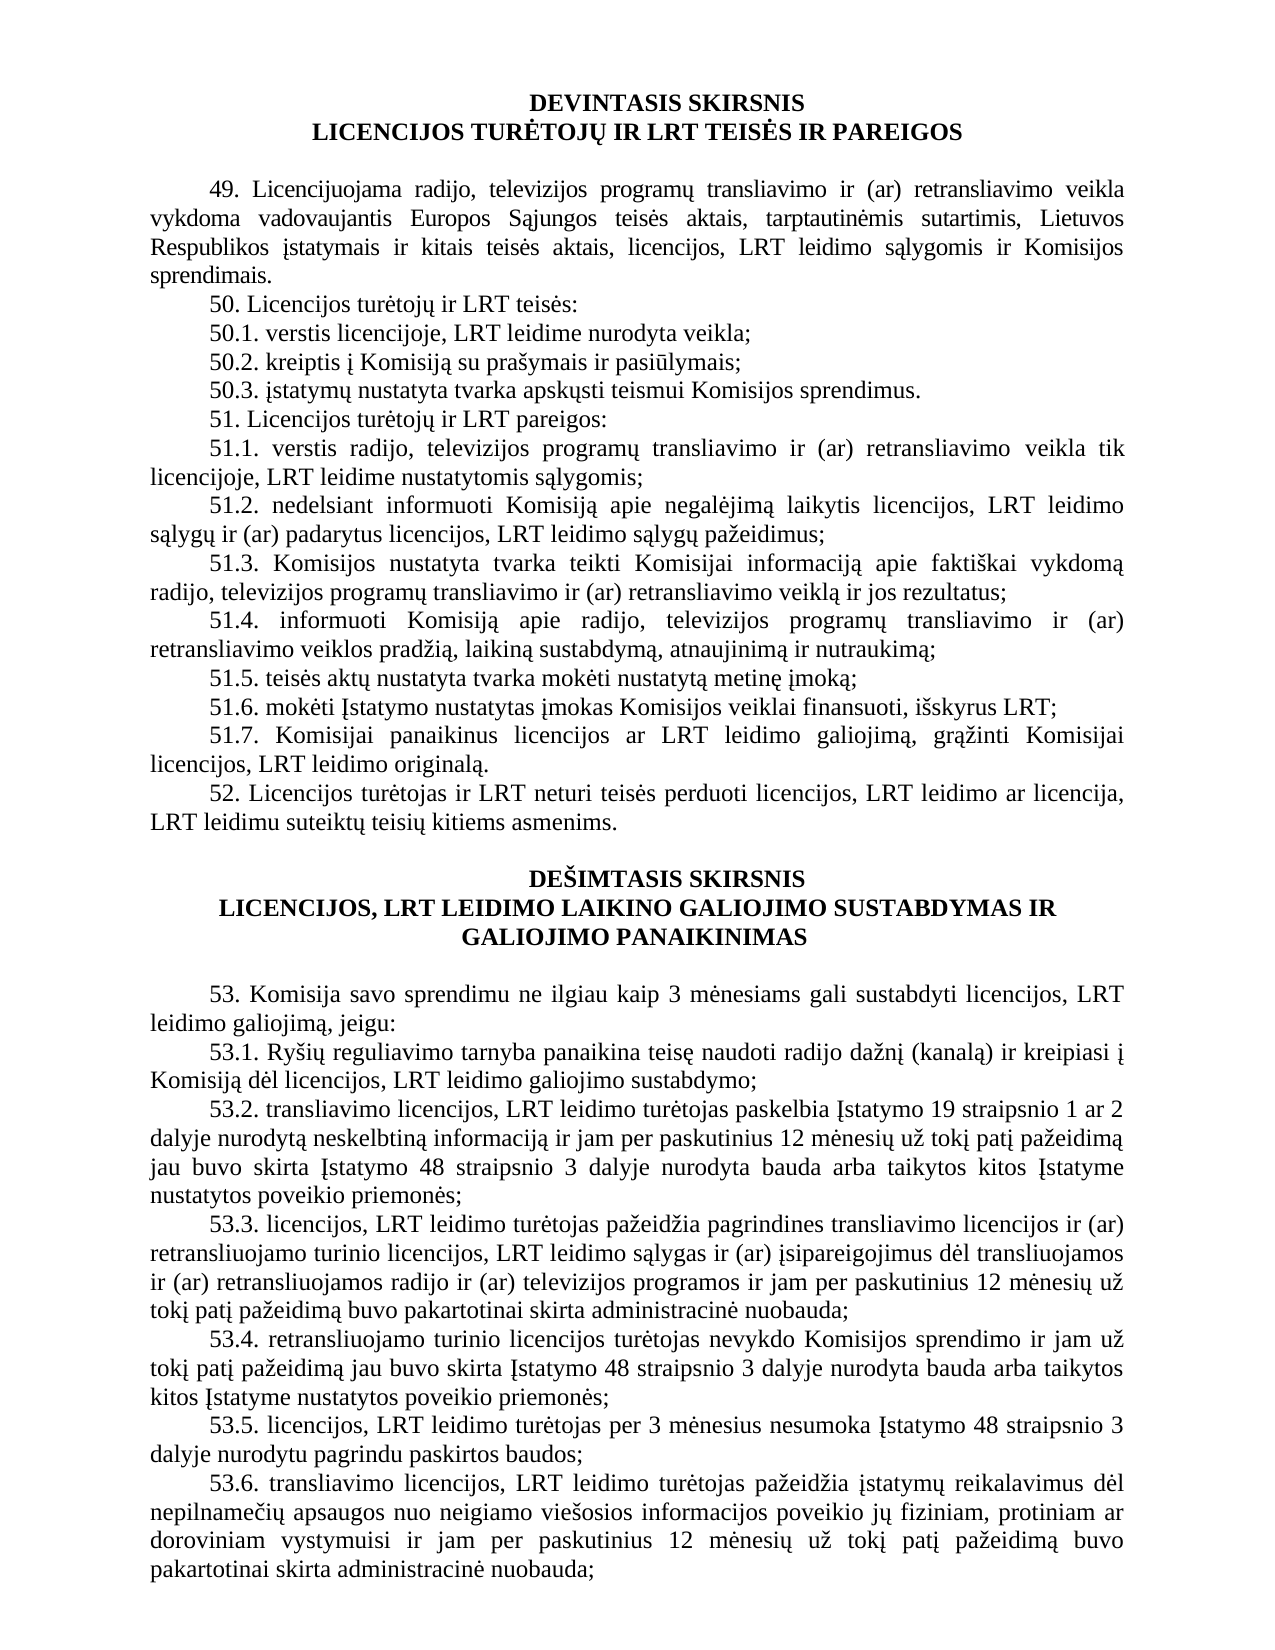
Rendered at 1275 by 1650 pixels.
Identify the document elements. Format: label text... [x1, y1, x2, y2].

text 51.7. Komisijai panaikinus licencijos ar LRT leidimo galiojimą, grąžinti Komisijai licencijos, LRT leidimo originalą. [150, 720, 1125, 778]
text 53. Komisija savo sprendimu ne ilgiau kaip 3 mėnesiams gali sustabdyti licencijos, LRT leidimo galiojimą, jeigu: [150, 979, 1125, 1037]
text 50. Licencijos turėtojų ir LRT teisės: [150, 289, 1125, 318]
text DEVINTASIS SKIRSNIS [150, 88, 1125, 117]
text 53.1. Ryšių reguliavimo tarnyba panaikina teisę naudoti radijo dažnį (kanalą) ir kreipiasi į Komisiją dėl licencijos, LRT leidimo galiojimo sustabdymo; [150, 1037, 1125, 1094]
text 51.2. nedelsiant informuoti Komisiją apie negalėjimą laikytis licencijos, LRT leidimo sąlygų ir (ar) padarytus licencijos, LRT leidimo sąlygų pažeidimus; [150, 490, 1125, 548]
text 49. Licencijuojama radijo, televizijos programų transliavimo ir (ar) retransliavimo veikla vykdoma vadovaujantis Europos Sąjungos teisės aktais, tarptautinėmis sutartimis, Lietuvos Respublikos įstatymais ir kitais teisės aktais, licencijos, LRT leidimo sąlygomis ir Komisijos sprendimais. [150, 174, 1125, 289]
text 53.5. licencijos, LRT leidimo turėtojas per 3 mėnesius nesumoka Įstatymo 48 straipsnio 3 dalyje nurodytu pagrindu paskirtos baudos; [150, 1410, 1125, 1468]
text DEŠIMTASIS SKIRSNIS [150, 864, 1125, 893]
text 51. Licencijos turėtojų ir LRT pareigos: [150, 404, 1125, 433]
text 50.3. įstatymų nustatyta tvarka apskųsti teismui Komisijos sprendimus. [150, 375, 1125, 404]
text 51.4. informuoti Komisiją apie radijo, televizijos programų transliavimo ir (ar) retransliavimo veiklos pradžią, laikiną sustabdymą, atnaujinimą ir nutraukimą; [150, 605, 1125, 663]
text 53.6. transliavimo licencijos, LRT leidimo turėtojas pažeidžia įstatymų reikalavimus dėl nepilnamečių apsaugos nuo neigiamo viešosios informacijos poveikio jų fiziniam, protiniam ar doroviniam vystymuisi ir jam per paskutinius 12 mėnesių už tokį patį pažeidimą buvo pakartotinai skirta administracinė nuobauda; [150, 1468, 1125, 1583]
text LICENCIJOS TURĖTOJŲ ir LRT TEISĖS IR PAREIGOS [150, 117, 1125, 145]
text LICENCIJOS, LRT leidimo LAIKINO GALIOJIMO SUSTABDYMAS IR galiojimo PANAIKINIMAS [150, 893, 1125, 950]
text 53.3. licencijos, LRT leidimo turėtojas pažeidžia pagrindines transliavimo licencijos ir (ar) retransliuojamo turinio licencijos, LRT leidimo sąlygas ir (ar) įsipareigojimus dėl transliuojamos ir (ar) retransliuojamos radijo ir (ar) televizijos programos ir jam per paskutinius 12 mėnesių už tokį patį pažeidimą buvo pakartotinai skirta administracinė nuobauda; [150, 1209, 1125, 1324]
text 51.6. mokėti Įstatymo nustatytas įmokas Komisijos veiklai finansuoti, išskyrus LRT; [150, 692, 1125, 720]
text 50.2. kreiptis į Komisiją su prašymais ir pasiūlymais; [150, 347, 1125, 375]
text 53.2. transliavimo licencijos, LRT leidimo turėtojas paskelbia Įstatymo 19 straipsnio 1 ar 2 dalyje nurodytą neskelbtiną informaciją ir jam per paskutinius 12 mėnesių už tokį patį pažeidimą jau buvo skirta Įstatymo 48 straipsnio 3 dalyje nurodyta bauda arba taikytos kitos Įstatyme nustatytos poveikio priemonės; [150, 1094, 1125, 1209]
text 50.1. verstis licencijoje, LRT leidime nurodyta veikla; [150, 318, 1125, 347]
text 51.1. verstis radijo, televizijos programų transliavimo ir (ar) retransliavimo veikla tik licencijoje, LRT leidime nustatytomis sąlygomis; [150, 433, 1125, 490]
text 51.3. Komisijos nustatyta tvarka teikti Komisijai informaciją apie faktiškai vykdomą radijo, televizijos programų transliavimo ir (ar) retransliavimo veiklą ir jos rezultatus; [150, 548, 1125, 605]
text 51.5. teisės aktų nustatyta tvarka mokėti nustatytą metinę įmoką; [150, 663, 1125, 692]
text 52. Licencijos turėtojas ir LRT neturi teisės perduoti licencijos, LRT leidimo ar licencija, LRT leidimu suteiktų teisių kitiems asmenims. [150, 778, 1125, 835]
text 53.4. retransliuojamo turinio licencijos turėtojas nevykdo Komisijos sprendimo ir jam už tokį patį pažeidimą jau buvo skirta Įstatymo 48 straipsnio 3 dalyje nurodyta bauda arba taikytos kitos Įstatyme nustatytos poveikio priemonės; [150, 1324, 1125, 1410]
